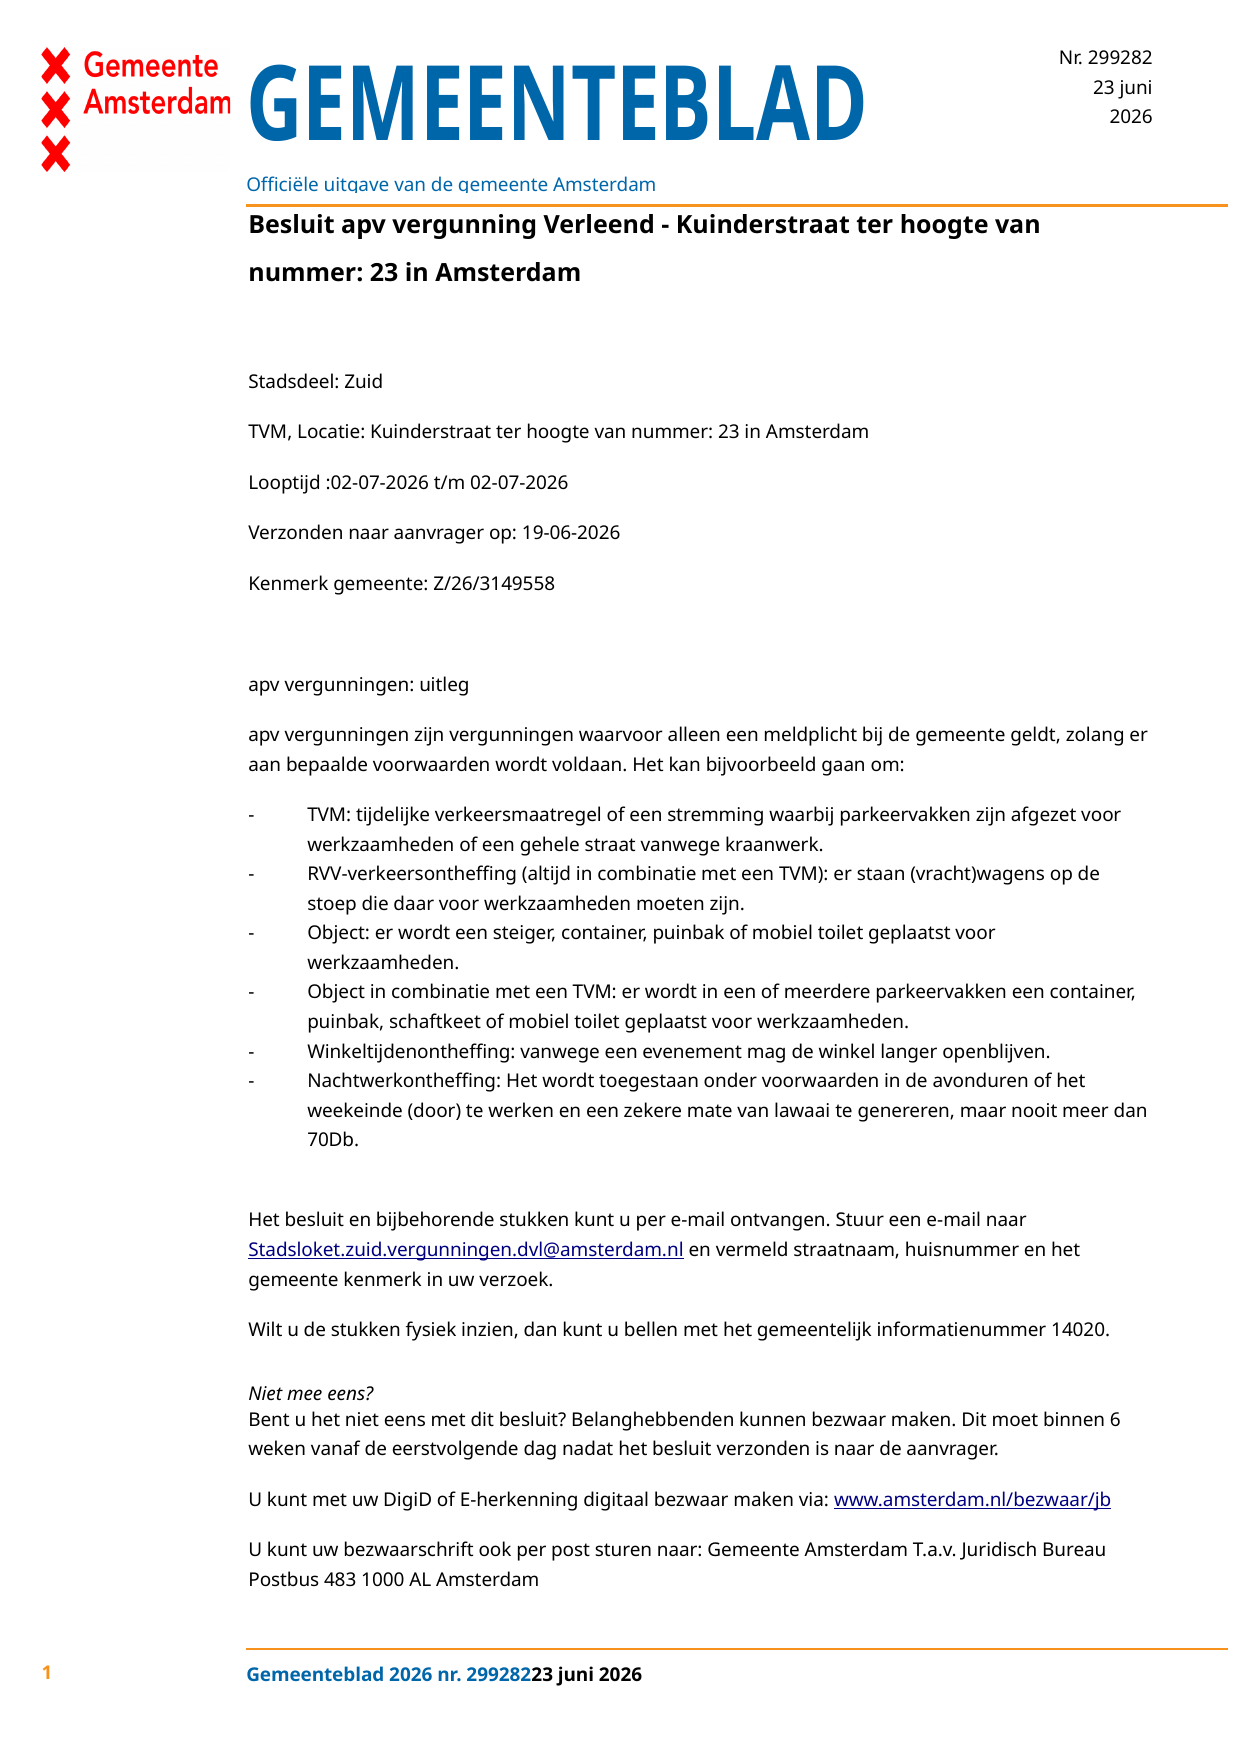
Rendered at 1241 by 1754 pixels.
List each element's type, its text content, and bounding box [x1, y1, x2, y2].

text Verzonden naar aanvrager op: 19-06-2026 [248, 519, 1152, 545]
text Besluit apv vergunning Verleend - Kuinderstraat ter hoogte van nummer: 23 in Amsterdam [248, 207, 1152, 288]
text Wilt u de stukken fysiek inzien, dan kunt u bellen met het gemeentelijk informatienummer 14020. [248, 1316, 1152, 1342]
list RVV-verkeersontheffing (altijd in combinatie met een TVM): er staan (vracht)wagens op de stoep die daar voor werkzaamheden moeten zijn. [248, 860, 1152, 916]
list Nachtwerkontheffing: Het wordt toegestaan onder voorwaarden in de avonduren of het weekeinde (door) te werken en een zekere mate van lawaai te genereren, maar nooit meer dan 70Db. [248, 1067, 1152, 1152]
text Looptijd :02-07-2026 t/m 02-07-2026 [248, 469, 1152, 495]
list Winkeltijdenontheffing: vanwege een evenement mag de winkel langer openblijven. [248, 1038, 1152, 1064]
list TVM: tijdelijke verkeersmaatregel of een stremming waarbij parkeervakken zijn afgezet voor werkzaamheden of een gehele straat vanwege kraanwerk. [248, 801, 1152, 857]
text U kunt met uw DigiD of E-herkenning digitaal bezwaar maken via: www.amsterdam.nl/bezwaar/jb [248, 1486, 1152, 1512]
text TVM, Locatie: Kuinderstraat ter hoogte van nummer: 23 in Amsterdam [248, 419, 1152, 444]
list Object in combinatie met een TVM: er wordt in een of meerdere parkeervakken een container, puinbak, schaftkeet of mobiel toilet geplaatst voor werkzaamheden. [248, 979, 1152, 1034]
list Object: er wordt een steiger, container, puinbak of mobiel toilet geplaatst voor werkzaamheden. [248, 919, 1152, 975]
text Kenmerk gemeente: Z/26/3149558 [248, 570, 1152, 596]
text apv vergunningen zijn vergunningen waarvoor alleen een meldplicht bij de gemeente geldt, zolang er aan bepaalde voorwaarden wordt voldaan. Het kan bijvoorbeeld gaan om: [248, 721, 1152, 777]
text Bent u het niet eens met dit besluit? Belanghebbenden kunnen bezwaar maken. Dit moet binnen 6 weken vanaf de eerstvolgende dag nadat het besluit verzonden is naar de aanvrager. [248, 1406, 1152, 1461]
picture [41, 47, 231, 172]
text Het besluit en bijbehorende stukken kunt u per e-mail ontvangen. Stuur een e-mail naar Stadsloket.zuid.vergunningen.dvl@amsterdam.nl en vermeld straatnaam, huisnummer en het gemeente kenmerk in uw verzoek. [248, 1207, 1152, 1292]
text Niet mee eens? [248, 1380, 1152, 1406]
text apv vergunningen: uitleg [248, 671, 1152, 697]
text Stadsdeel: Zuid [248, 368, 1152, 394]
text U kunt uw bezwaarschrift ook per post sturen naar: Gemeente Amsterdam T.a.v. Juridisch Bureau Postbus 483 1000 AL Amsterdam [248, 1536, 1152, 1592]
